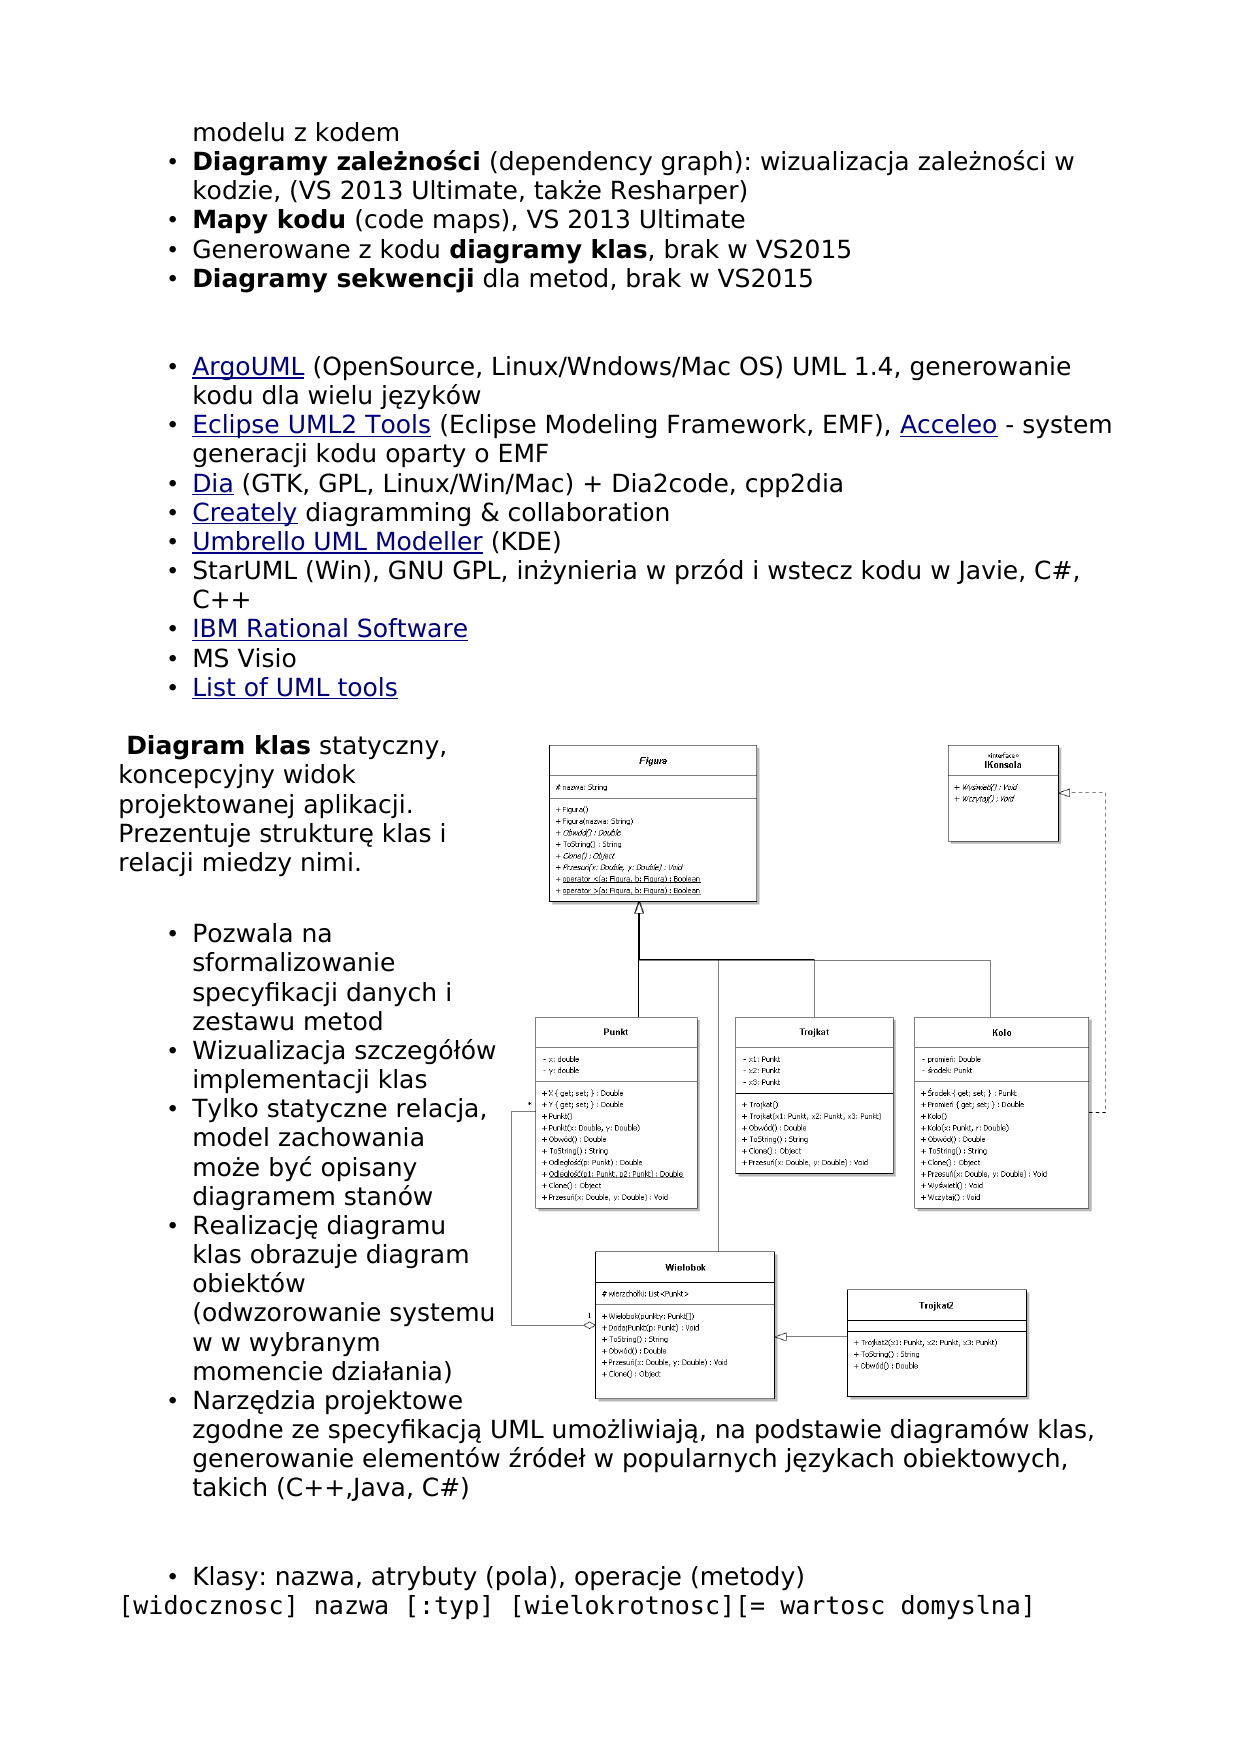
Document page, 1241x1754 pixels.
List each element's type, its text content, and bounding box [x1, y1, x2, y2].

list MS Visio [177, 644, 1122, 673]
list Wizualizacja szczegółów implementacji klas [177, 1036, 497, 1094]
list Narzędzia projektowe zgodne ze specyfikacją UML umożliwiają, na podstawie diagramów klas, generowanie elementów źródeł w popularnych językach obiektowych, takich (C++,Java, C#) [177, 1386, 1122, 1503]
list Eclipse UML2 Tools (Eclipse Modeling Framework, EMF), Acceleo - system generacji kodu oparty o EMF [177, 410, 1122, 469]
list Pozwala na sformalizowanie specyfikacji danych i zestawu metod [177, 919, 497, 1036]
list IBM Rational Software [177, 614, 1122, 644]
picture [497, 731, 1123, 1415]
list modelu z kodem [177, 118, 1122, 147]
text Diagram klas statyczny, koncepcyjny widok projektowanej aplikacji. Prezentuje strukturę klas i relacji miedzy nimi. [118, 732, 497, 877]
list Tylko statyczne relacja, model zachowania może być opisany diagramem stanów [177, 1094, 497, 1211]
list Klasy: nazwa, atrybuty (pola), operacje (metody) [177, 1562, 1122, 1591]
list Diagramy zależności (dependency graph): wizualizacja zależności w kodzie, (VS 2013 Ultimate, także Resharper) [177, 147, 1122, 206]
list Mapy kodu (code maps), VS 2013 Ultimate [177, 206, 1122, 235]
list StarUML (Win), GNU GPL, inżynieria w przód i wstecz kodu w Javie, C#, C++ [177, 556, 1122, 614]
list Dia (GTK, GPL, Linux/Win/Mac) + Dia2code, cpp2dia [177, 469, 1122, 498]
list Umbrello UML Modeller (KDE) [177, 527, 1122, 556]
list Creately diagramming & collaboration [177, 498, 1122, 527]
list Generowane z kodu diagramy klas, brak w VS2015 [177, 235, 1122, 264]
text [widocznosc] nazwa [:typ] [wielokrotnosc][= wartosc domyslna] [118, 1591, 1122, 1620]
list Realizację diagramu klas obrazuje diagram obiektów (odwzorowanie systemu w w wybranym momencie działania) [177, 1211, 497, 1386]
list List of UML tools [177, 673, 1122, 702]
list ArgoUML (OpenSource, Linux/Wndows/Mac OS) UML 1.4, generowanie kodu dla wielu języków [177, 352, 1122, 410]
list Diagramy sekwencji dla metod, brak w VS2015 [177, 264, 1122, 293]
